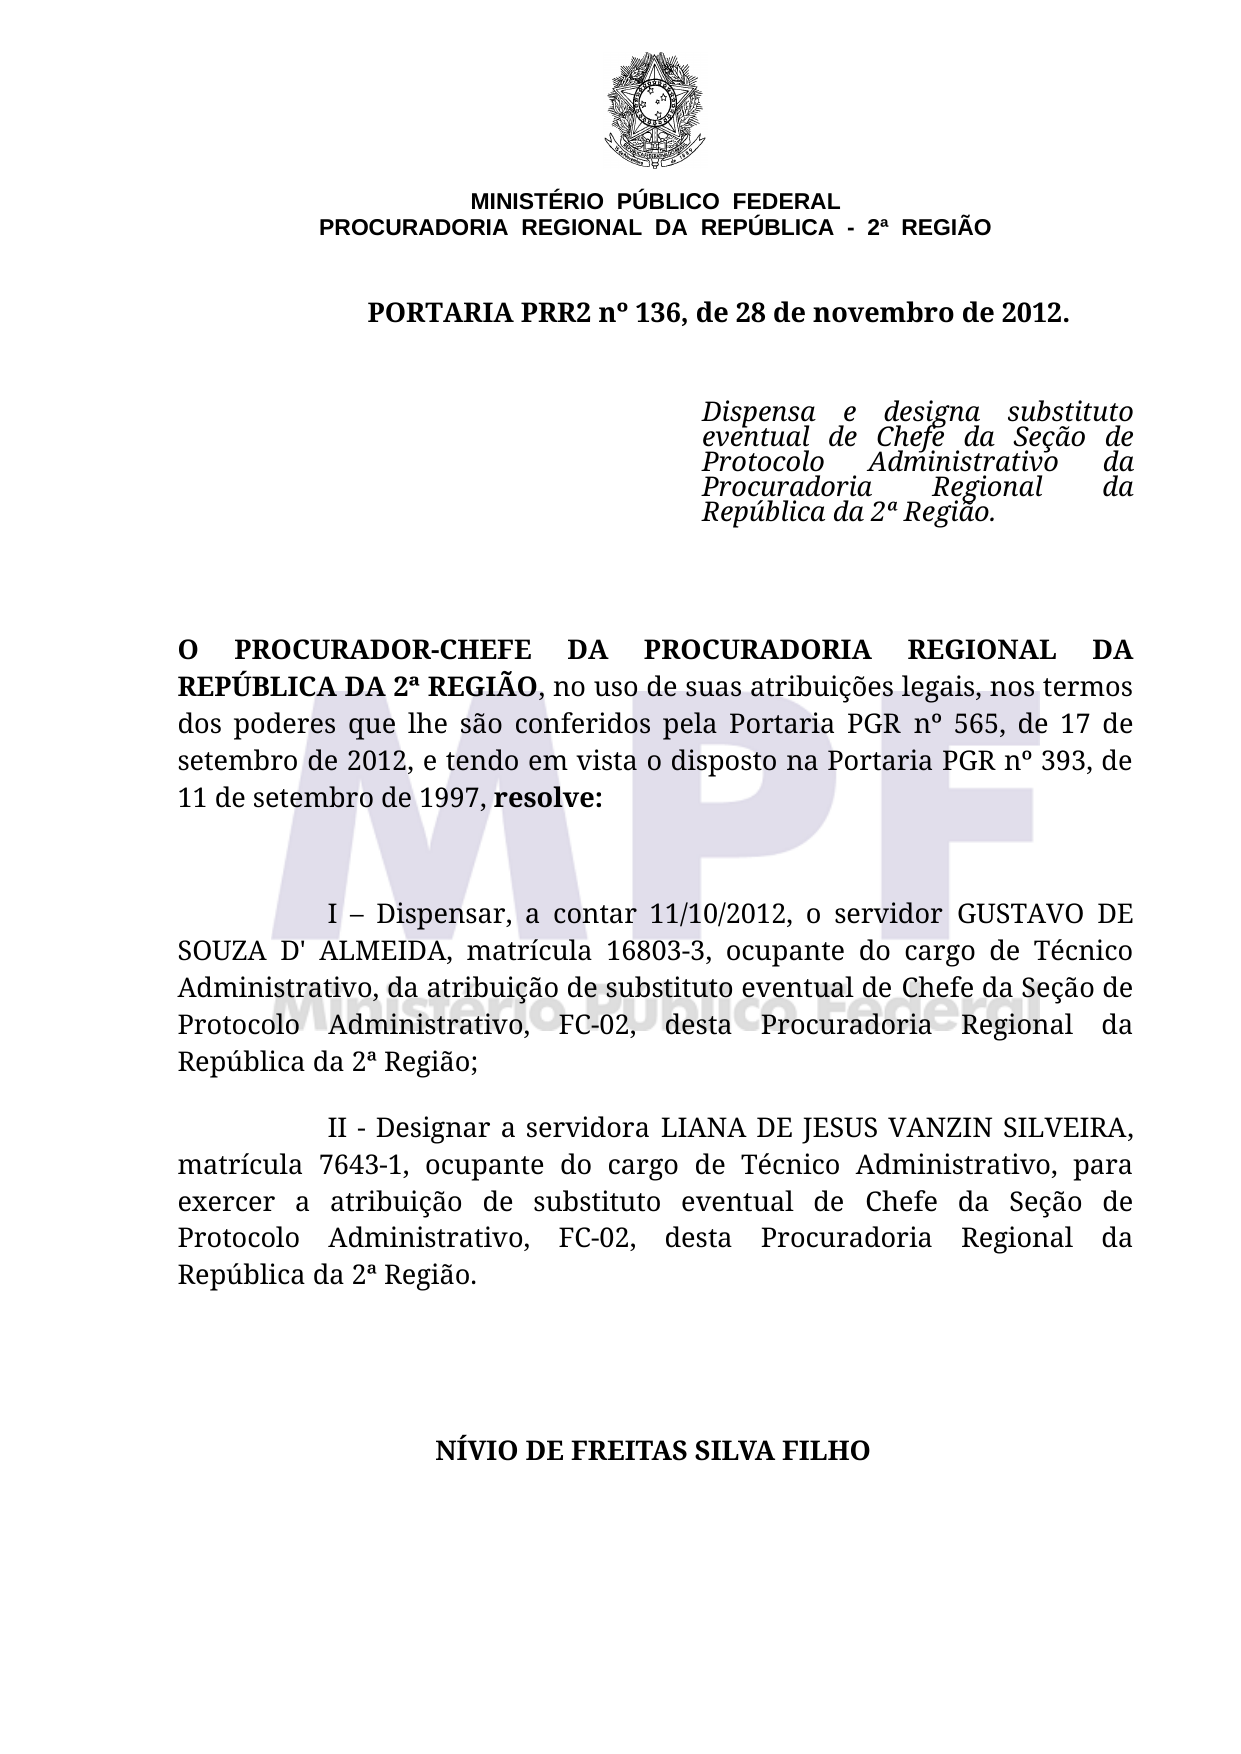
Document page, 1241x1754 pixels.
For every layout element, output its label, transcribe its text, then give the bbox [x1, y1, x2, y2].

text PORTARIA PRR2 nº 136, de 28 de novembro de 2012. [177, 302, 1134, 327]
text Dispensa e designa substituto eventual de Chefe da Seção de Protocolo Administrativo da Procuradoria Regional da República da 2ª Região. [702, 401, 1134, 526]
text II - Designar a servidora LIANA DE JESUS VANZIN SILVEIRA, matrícula 7643-1, ocupante do cargo de Técnico Administrativo, para exercer a atribuição de substituto eventual de Chefe da Seção de Protocolo Administrativo, FC-02, desta Procuradoria Regional da República da 2ª Região. [177, 1108, 1134, 1293]
text O PROCURADOR-CHEFE DA PROCURADORIA REGIONAL DA REPÚBLICA DA 2ª REGIÃO, no uso de suas atribuições legais, nos termos dos poderes que lhe são conferidos pela Portaria PGR nº 565, de 17 de setembro de 2012, e tendo em vista o disposto na Portaria PGR nº 393, de 11 de setembro de 1997, resolve: [177, 631, 1134, 815]
text NÍVIO DE FREITAS SILVA FILHO [176, 1440, 1131, 1465]
text I – Dispensar, a contar 11/10/2012, o servidor GUSTAVO DE SOUZA D' ALMEIDA, matrícula 16803-3, ocupante do cargo de Técnico Administrativo, da atribuição de substituto eventual de Chefe da Seção de Protocolo Administrativo, FC-02, desta Procuradoria Regional da República da 2ª Região; [177, 894, 1134, 1079]
picture [271, 815, 1040, 894]
picture [603, 52, 708, 169]
